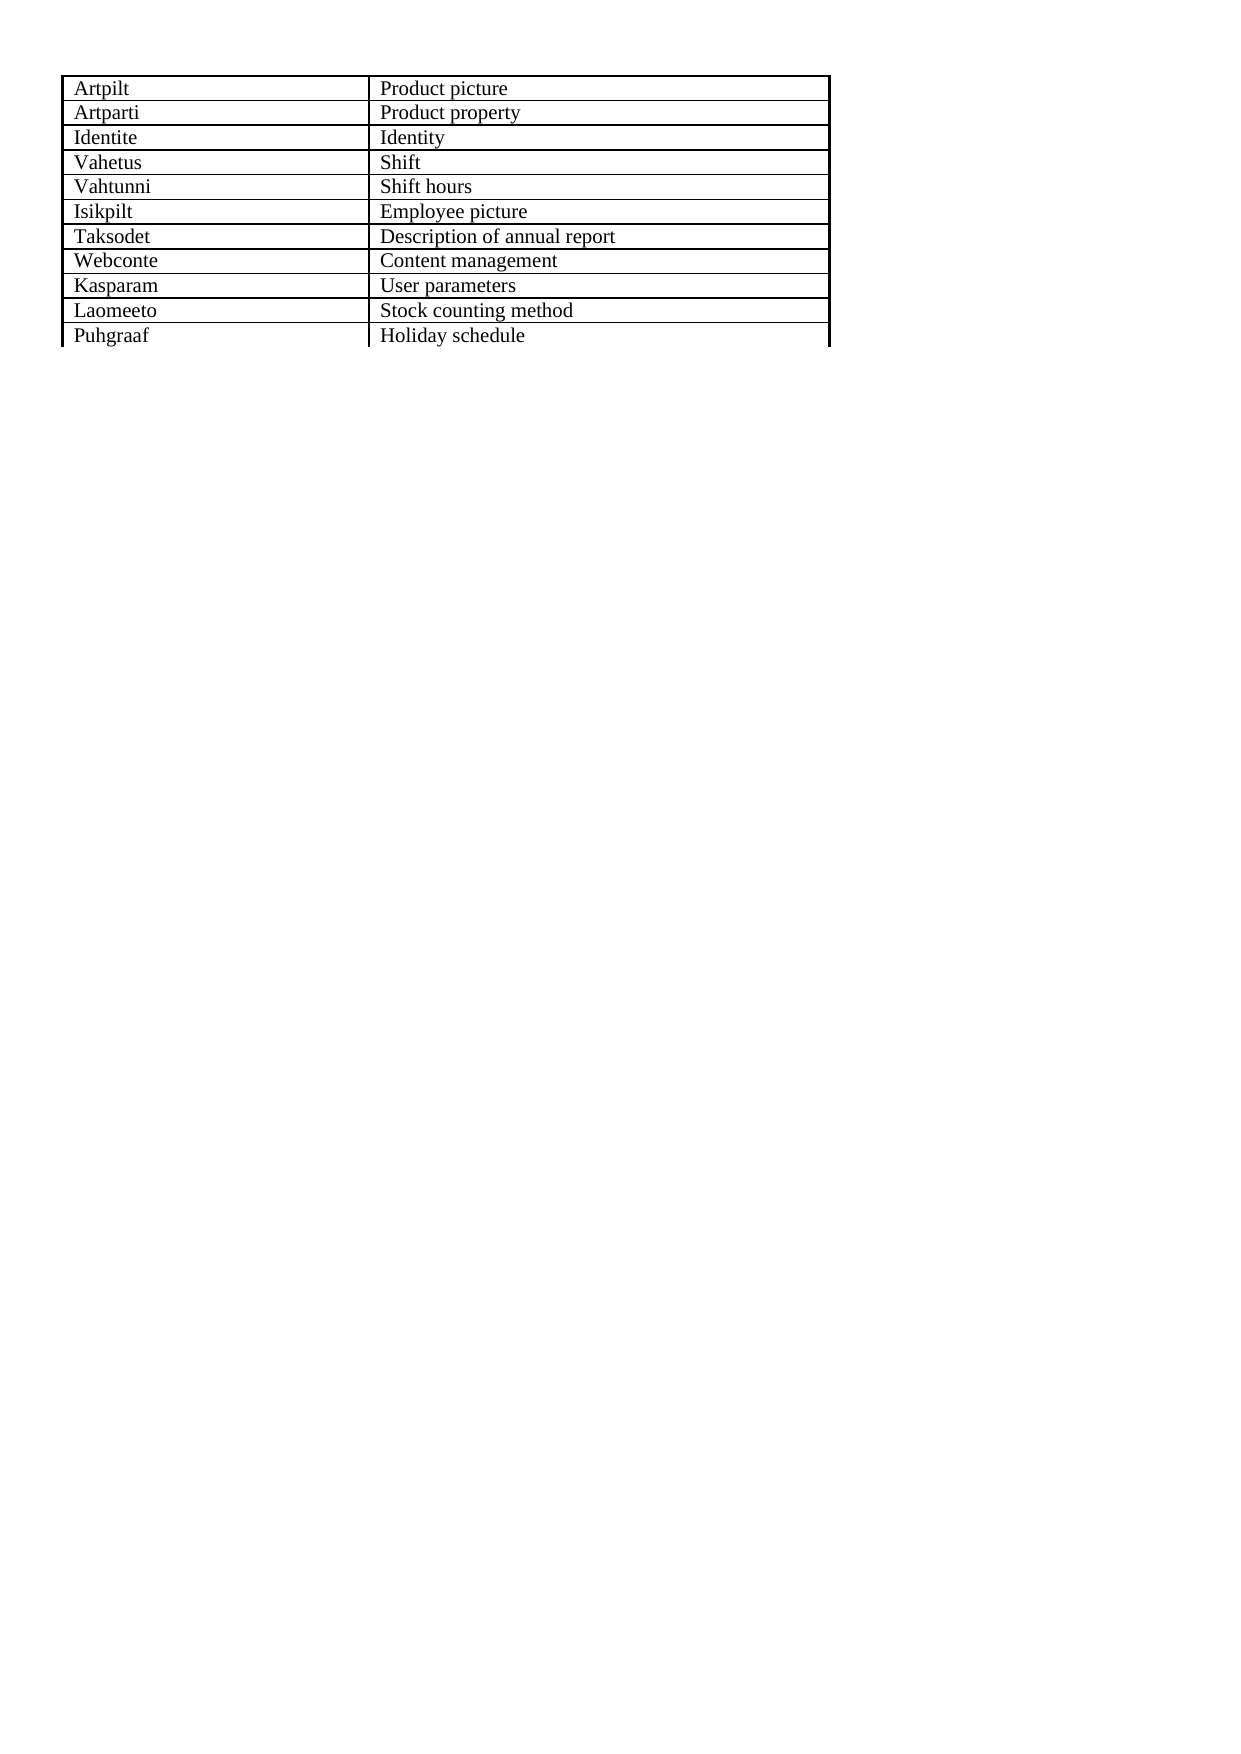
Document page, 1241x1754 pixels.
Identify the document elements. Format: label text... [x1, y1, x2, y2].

table_cell Shift [370, 151, 828, 174]
table_cell Kasparam [64, 274, 368, 297]
table_cell Vahtunni [64, 175, 368, 198]
table_cell User parameters [370, 274, 828, 297]
table_cell Puhgraaf [64, 323, 368, 347]
table_cell Shift hours [370, 175, 828, 198]
table_cell Product property [370, 101, 828, 124]
table_cell Taksodet [64, 225, 368, 248]
table_cell Stock counting method [370, 299, 828, 322]
table_cell Product picture [370, 77, 828, 100]
table_cell Description of annual report [370, 225, 828, 248]
table_cell Holiday schedule [370, 323, 828, 347]
table_cell Artpilt [64, 77, 368, 100]
table_cell Artparti [64, 101, 368, 124]
table_cell Vahetus [64, 151, 368, 174]
table_cell Identite [64, 126, 368, 149]
table_cell Webconte [64, 250, 368, 272]
table_cell Content management [370, 250, 828, 272]
table_cell Laomeeto [64, 299, 368, 322]
table_cell Isikpilt [64, 200, 368, 223]
table_cell Identity [370, 126, 828, 149]
table_cell Employee picture [370, 200, 828, 223]
